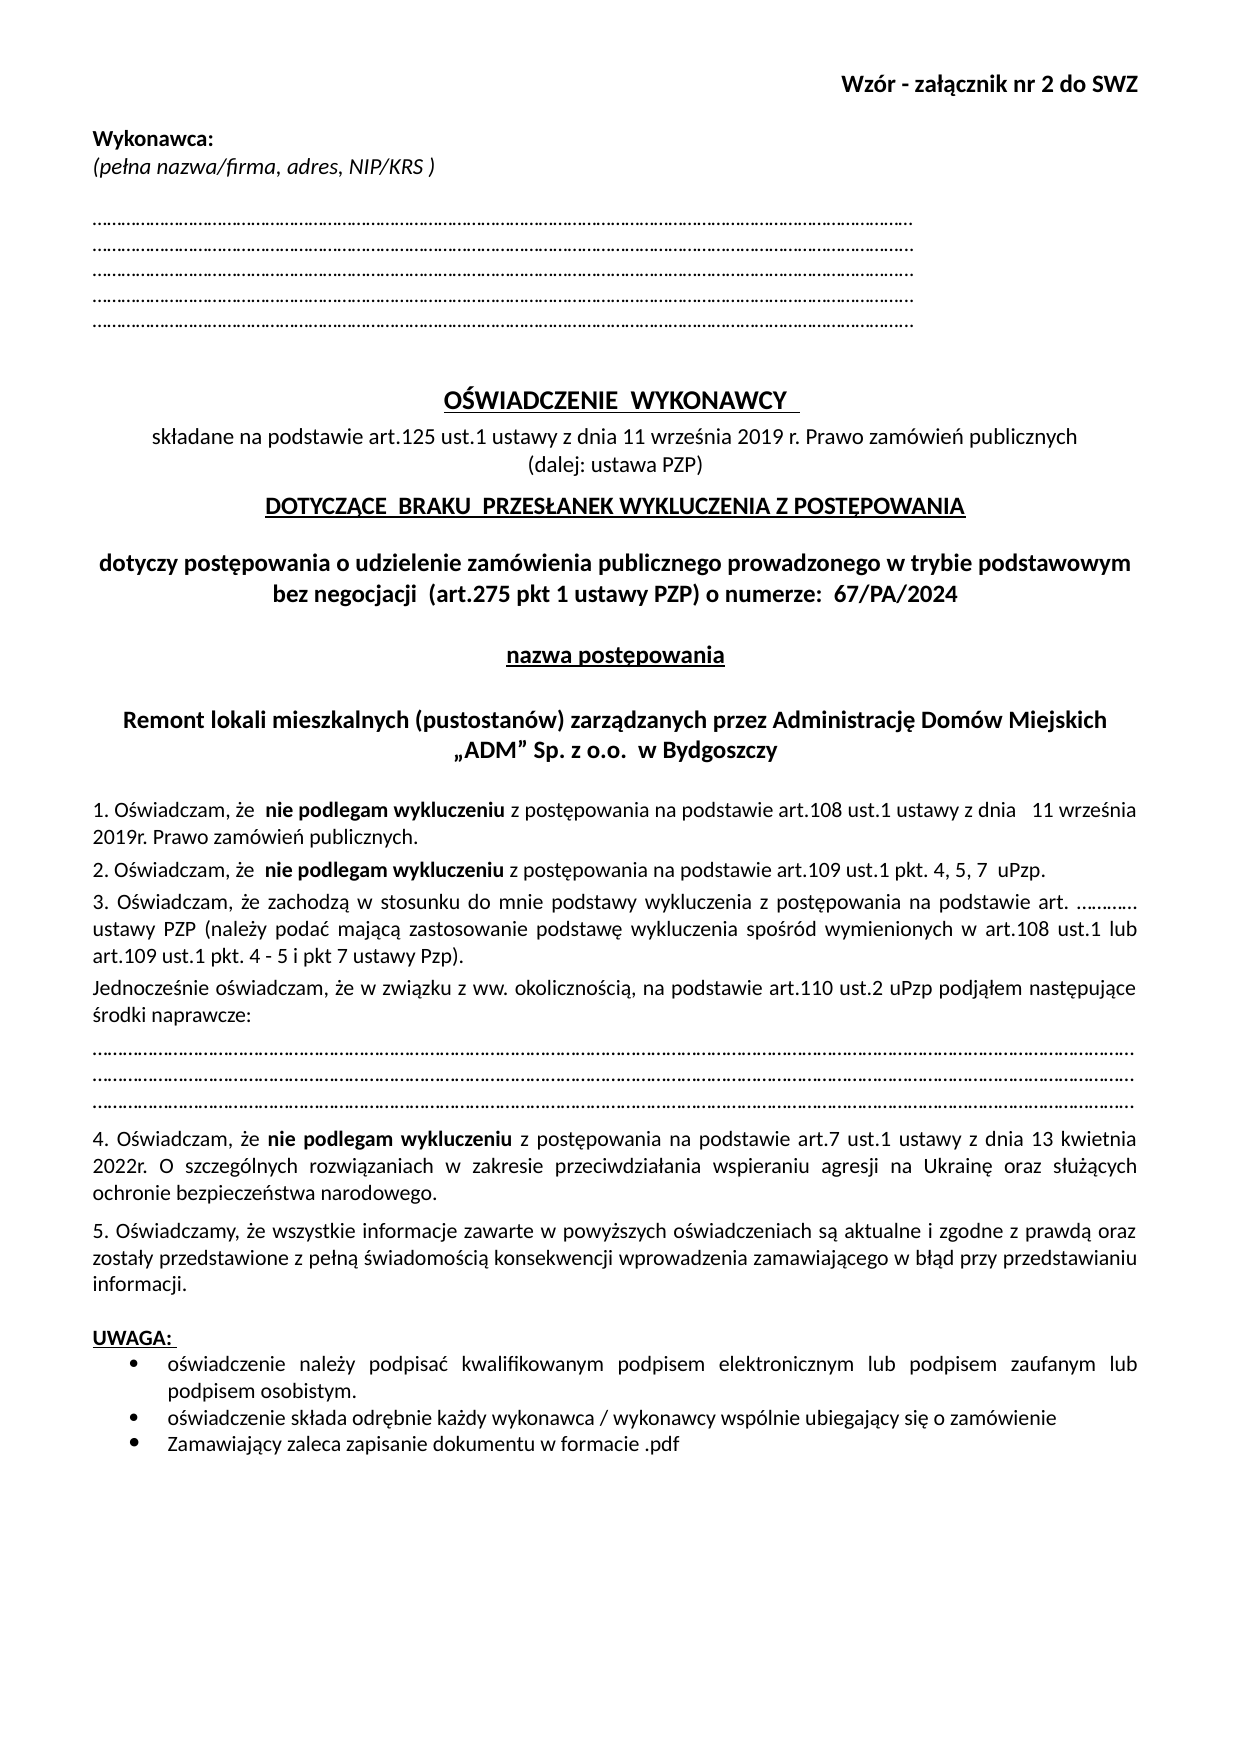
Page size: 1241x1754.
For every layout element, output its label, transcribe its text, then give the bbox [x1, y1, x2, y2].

text nazwa postępowania [92, 639, 1138, 669]
text OŚWIADCZENIE WYKONAWCY [92, 383, 1138, 416]
text 4. Oświadczam, że nie podlegam wykluczeniu z postępowania na podstawie art.7 ust.1 ustawy z dnia 13 kwietnia 2022r. O szczególnych rozwiązaniach w zakresie przeciwdziałania wspieraniu agresji na Ukrainę oraz służących ochronie bezpieczeństwa narodowego. [92, 1126, 1138, 1206]
list oświadczenie należy podpisać kwalifikowanym podpisem elektronicznym lub podpisem zaufanym lub podpisem osobistym. [130, 1351, 1138, 1404]
list Zamawiający zaleca zapisanie dokumentu w formacie .pdf [130, 1431, 1138, 1457]
list oświadczenie składa odrębnie każdy wykonawca / wykonawcy wspólnie ubiegający się o zamówienie [130, 1404, 1138, 1431]
text (pełna nazwa/firma, adres, NIP/KRS ) [92, 152, 1138, 180]
text ……………………………………………………………………………………………………………………………………………………... [92, 231, 1138, 256]
text Jednocześnie oświadczam, że w związku z ww. okolicznością, na podstawie art.110 ust.2 uPzp podjąłem następujące środki naprawcze: [92, 974, 1138, 1028]
text Remont lokali mieszkalnych (pustostanów) zarządzanych przez Administrację Domów Miejskich „ADM” Sp. z o.o. w Bydgoszczy [92, 704, 1138, 765]
text 1. Oświadczam, że nie podlegam wykluczeniu z postępowania na podstawie art.108 ust.1 ustawy z dnia 11 września 2019r. Prawo zamówień publicznych. [92, 797, 1138, 850]
text UWAGA: [92, 1324, 1138, 1351]
text ……………………………………………………………………………………………………………………………………………………… [92, 206, 1138, 231]
text ……………………………………………………………………………………………………………………………………………………... [92, 256, 1138, 282]
text ……………………………………………………………………………………………………………………………………………………………………………………………………………………………………………………………………………………………………………………………………………………………………………………………………………………………………………………………………………………………………………………………………………………………………… [92, 1034, 1138, 1114]
text 2. Oświadczam, że nie podlegam wykluczeniu z postępowania na podstawie art.109 ust.1 pkt. 4, 5, 7 uPzp. [92, 856, 1138, 883]
text Wzór - załącznik nr 2 do SWZ [92, 68, 1138, 99]
text DOTYCZĄCE BRAKU PRZESŁANEK WYKLUCZENIA Z POSTĘPOWANIA [92, 490, 1138, 521]
text składane na podstawie art.125 ust.1 ustawy z dnia 11 września 2019 r. Prawo zamówień publicznych (dalej: ustawa PZP) [92, 422, 1138, 478]
text ……………………………………………………………………………………………………………………………………………………... [92, 307, 1138, 333]
text dotyczy postępowania o udzielenie zamówienia publicznego prowadzonego w trybie podstawowym bez negocjacji (art.275 pkt 1 ustawy PZP) o numerze: 67/PA/2024 [92, 547, 1138, 608]
text Wykonawca: [92, 124, 1138, 152]
text 3. Oświadczam, że zachodzą w stosunku do mnie podstawy wykluczenia z postępowania na podstawie art. ………… ustawy PZP (należy podać mającą zastosowanie podstawę wykluczenia spośród wymienionych w art.108 ust.1 lub art.109 ust.1 pkt. 4 - 5 i pkt 7 ustawy Pzp). [92, 888, 1138, 968]
text 5. Oświadczamy, że wszystkie informacje zawarte w powyższych oświadczeniach są aktualne i zgodne z prawdą oraz zostały przedstawione z pełną świadomością konsekwencji wprowadzenia zamawiającego w błąd przy przedstawianiu informacji. [92, 1217, 1138, 1297]
text ……………………………………………………………………………………………………………………………………………………... [92, 282, 1138, 307]
